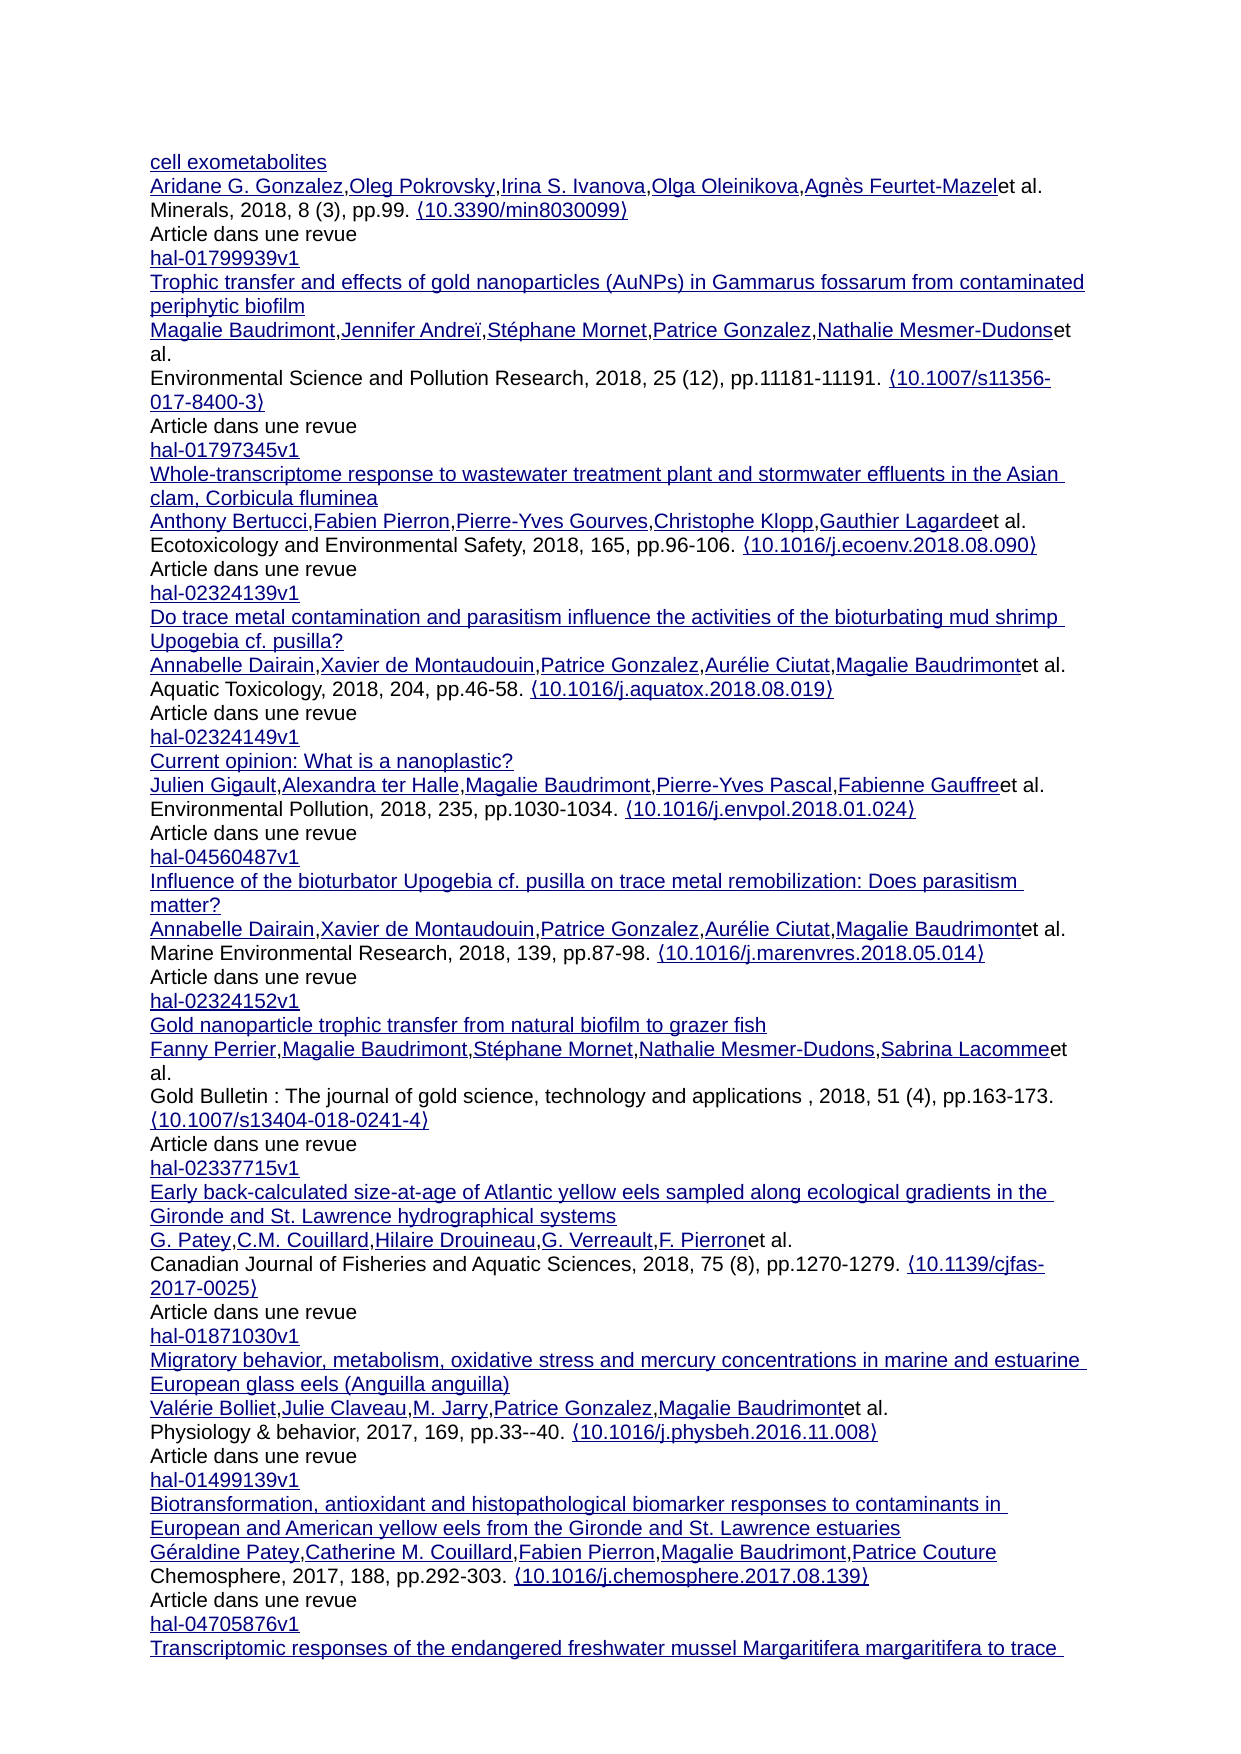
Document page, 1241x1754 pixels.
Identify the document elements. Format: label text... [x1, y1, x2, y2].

table_cell Influence of the bioturbator Upogebia cf. pusilla on trace metal remobilization: Does parasitism matter? Annabelle Dairain,Xavier de Montaudouin,Patrice Gonzalez,Aurélie Ciutat,Magalie Baudrimontet al. Marine Environmental Research, 2018, 139, pp.87-98. ⟨10.1016/j.marenvres.2018.05.014⟩ Article dans une revue hal-02324152v1 [150, 869, 1090, 1012]
table_cell Migratory behavior, metabolism, oxidative stress and mercury concentrations in marine and estuarine European glass eels (Anguilla anguilla) Valérie Bolliet,Julie Claveau,M. Jarry,Patrice Gonzalez,Magalie Baudrimontet al. Physiology & behavior, 2017, 169, pp.33--40. ⟨10.1016/j.physbeh.2016.11.008⟩ Article dans une revue hal-01499139v1 [150, 1348, 1090, 1492]
table_cell cell exometabolites Aridane G. Gonzalez,Oleg Pokrovsky,Irina S. Ivanova,Olga Oleinikova,Agnès Feurtet-Mazelet al. Minerals, 2018, 8 (3), pp.99. ⟨10.3390/min8030099⟩ Article dans une revue hal-01799939v1 [150, 150, 1090, 270]
table_cell Whole-transcriptome response to wastewater treatment plant and stormwater effluents in the Asian clam, Corbicula fluminea Anthony Bertucci,Fabien Pierron,Pierre-Yves Gourves,Christophe Klopp,Gauthier Lagardeet al. Ecotoxicology and Environmental Safety, 2018, 165, pp.96-106. ⟨10.1016/j.ecoenv.2018.08.090⟩ Article dans une revue hal-02324139v1 [150, 461, 1090, 605]
table_cell Current opinion: What is a nanoplastic? Julien Gigault,Alexandra ter Halle,Magalie Baudrimont,Pierre-Yves Pascal,Fabienne Gauffreet al. Environmental Pollution, 2018, 235, pp.1030-1034. ⟨10.1016/j.envpol.2018.01.024⟩ Article dans une revue hal-04560487v1 [150, 749, 1090, 869]
table_cell Biotransformation, antioxidant and histopathological biomarker responses to contaminants in European and American yellow eels from the Gironde and St. Lawrence estuaries Géraldine Patey,Catherine M. Couillard,Fabien Pierron,Magalie Baudrimont,Patrice Couture Chemosphere, 2017, 188, pp.292-303. ⟨10.1016/j.chemosphere.2017.08.139⟩ Article dans une revue hal-04705876v1 [150, 1492, 1090, 1635]
table_cell Gold nanoparticle trophic transfer from natural biofilm to grazer fish Fanny Perrier,Magalie Baudrimont,Stéphane Mornet,Nathalie Mesmer-Dudons,Sabrina Lacommeet al. Gold Bulletin : The journal of gold science, technology and applications , 2018, 51 (4), pp.163-173. ⟨10.1007/s13404-018-0241-4⟩ Article dans une revue hal-02337715v1 [150, 1013, 1090, 1180]
table_cell Early back-calculated size-at-age of Atlantic yellow eels sampled along ecological gradients in the Gironde and St. Lawrence hydrographical systems G. Patey,C.M. Couillard,Hilaire Drouineau,G. Verreault,F. Pierronet al. Canadian Journal of Fisheries and Aquatic Sciences, 2018, 75 (8), pp.1270-1279. ⟨10.1139/cjfas-2017-0025⟩ Article dans une revue hal-01871030v1 [150, 1180, 1090, 1348]
table_cell Do trace metal contamination and parasitism influence the activities of the bioturbating mud shrimp Upogebia cf. pusilla? Annabelle Dairain,Xavier de Montaudouin,Patrice Gonzalez,Aurélie Ciutat,Magalie Baudrimontet al. Aquatic Toxicology, 2018, 204, pp.46-58. ⟨10.1016/j.aquatox.2018.08.019⟩ Article dans une revue hal-02324149v1 [150, 605, 1090, 749]
table_cell Transcriptomic responses of the endangered freshwater mussel Margaritifera margaritifera to trace [150, 1635, 1090, 1659]
table_cell Trophic transfer and effects of gold nanoparticles (AuNPs) in Gammarus fossarum from contaminated periphytic biofilm Magalie Baudrimont,Jennifer Andreï,Stéphane Mornet,Patrice Gonzalez,Nathalie Mesmer-Dudonset al. Environmental Science and Pollution Research, 2018, 25 (12), pp.11181-11191. ⟨10.1007/s11356-017-8400-3⟩ Article dans une revue hal-01797345v1 [150, 270, 1090, 461]
